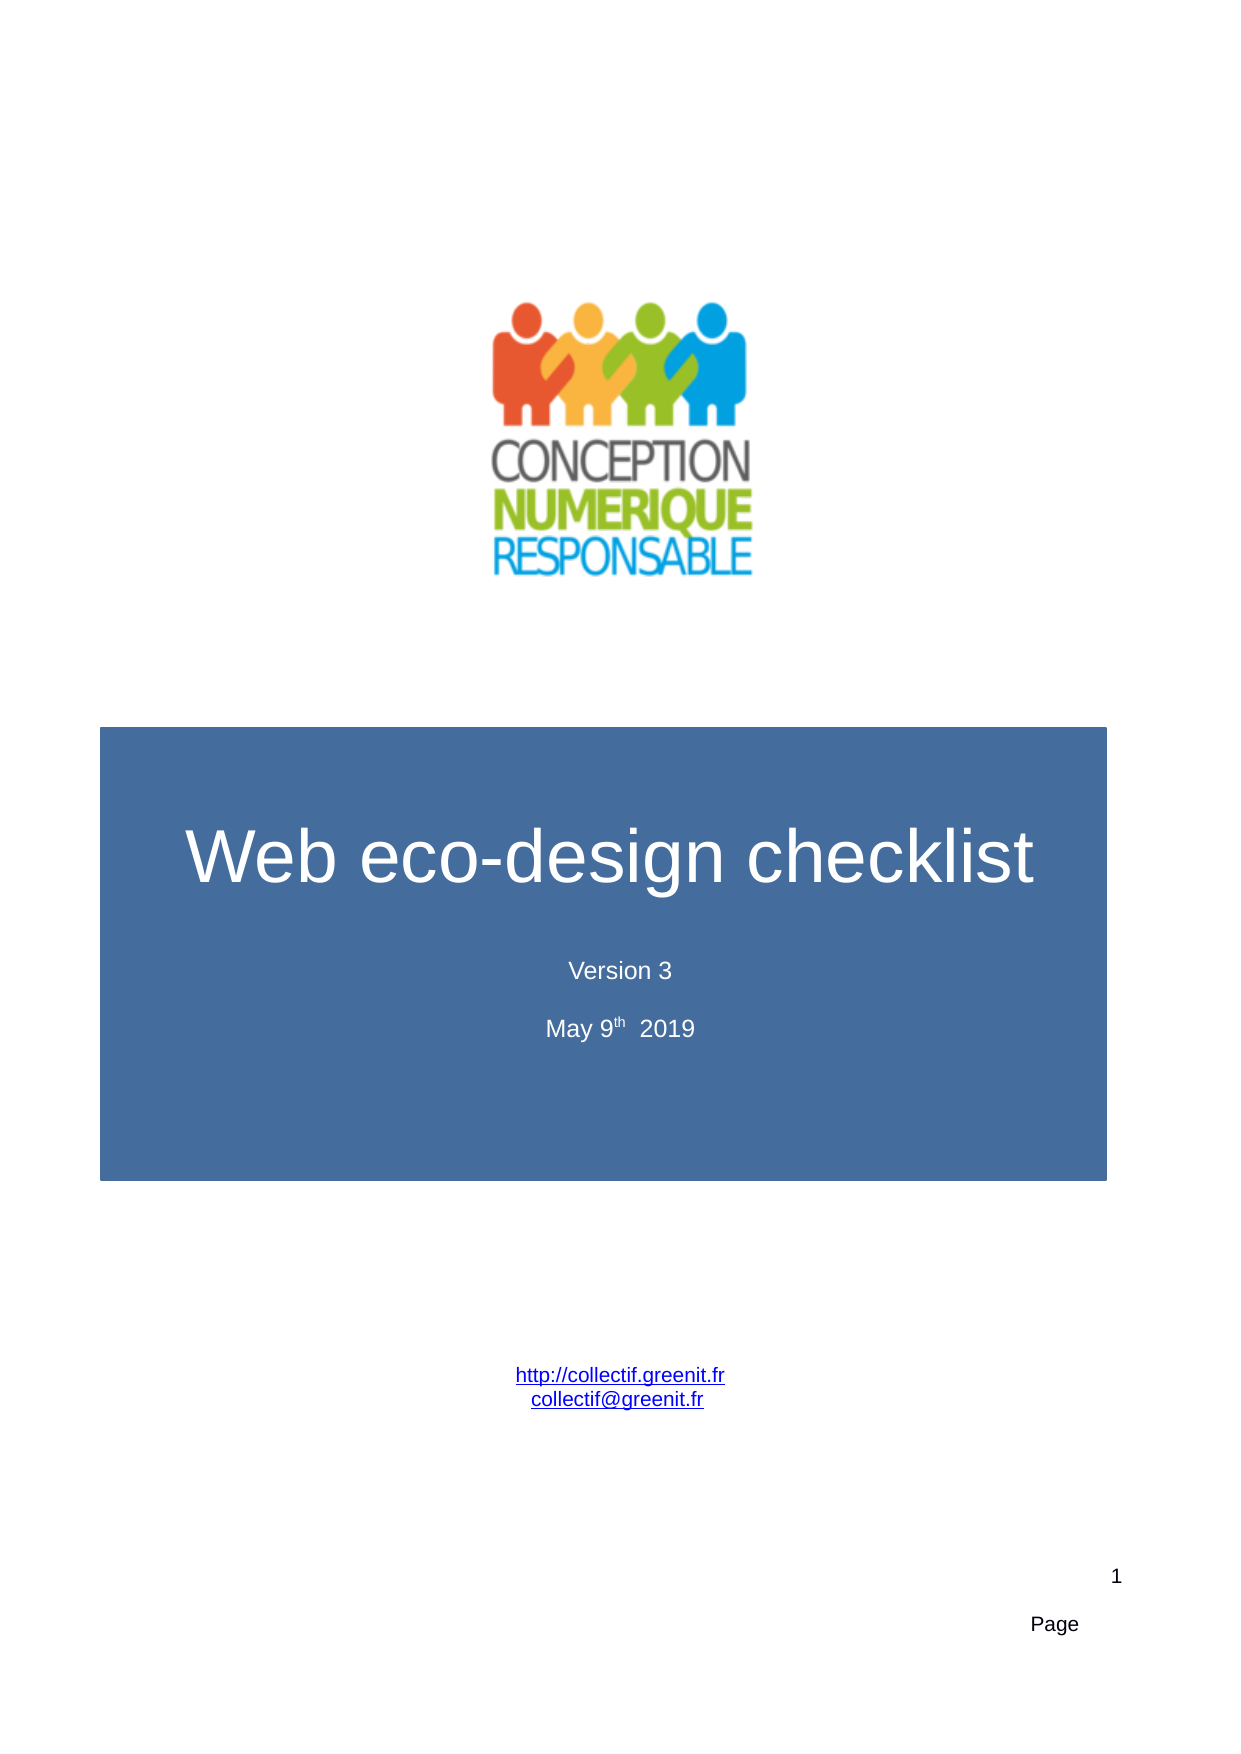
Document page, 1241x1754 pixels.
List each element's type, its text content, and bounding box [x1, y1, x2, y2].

text collectif@greenit.fr [118, 1387, 1122, 1411]
text Web eco-design checklist [1107, 812, 1122, 898]
picture [385, 251, 855, 650]
text Version 3 [1107, 956, 1122, 985]
text May 9th 2019 [1107, 1013, 1122, 1042]
text http://collectif.greenit.fr [118, 1363, 1122, 1387]
